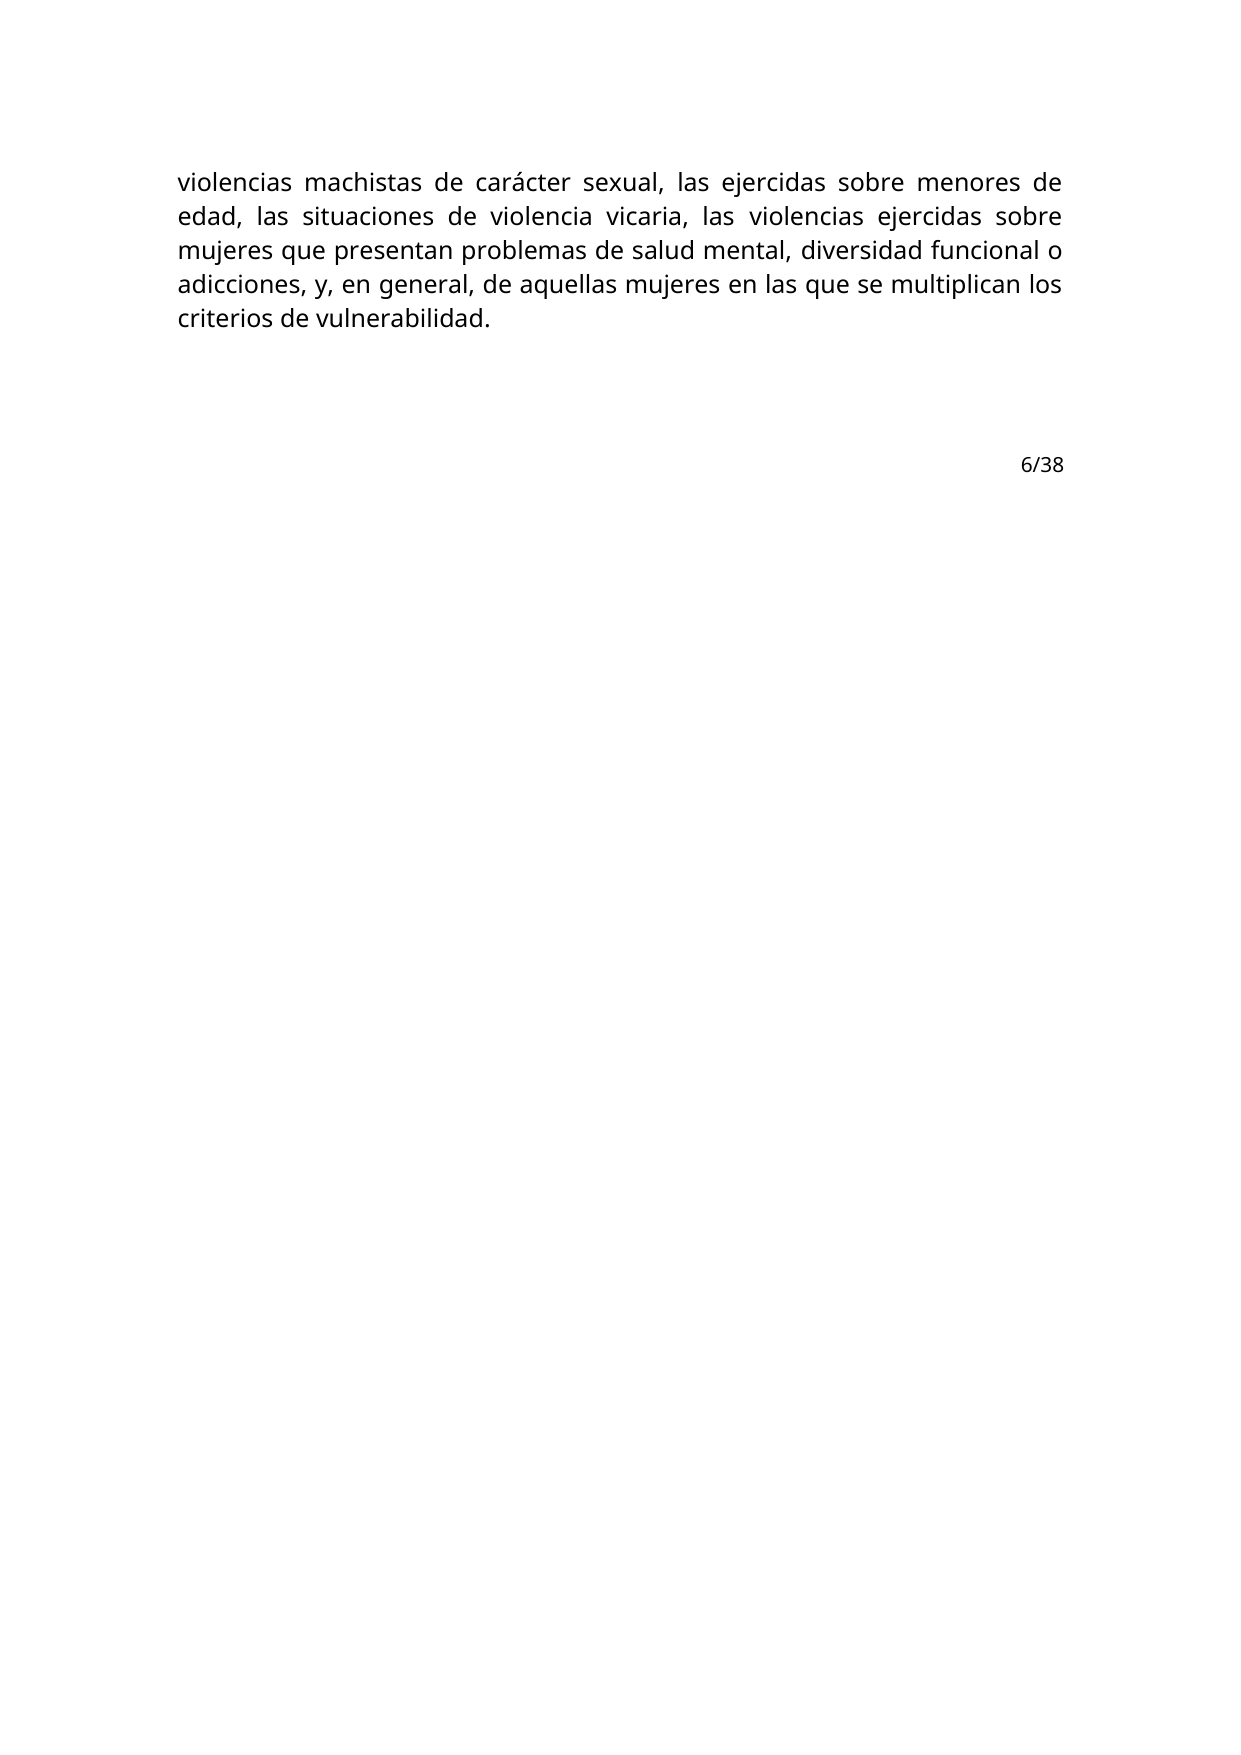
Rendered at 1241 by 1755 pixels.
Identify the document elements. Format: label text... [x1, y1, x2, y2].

text 6/38 [58, 450, 1064, 478]
text violencias machistas de carácter sexual, las ejercidas sobre menores de edad, las situaciones de violencia vicaria, las violencias ejercidas sobre mujeres que presentan problemas de salud mental, diversidad funcional o adicciones, y, en general, de aquellas mujeres en las que se multiplican los criterios de vulnerabilidad. [177, 164, 1062, 335]
